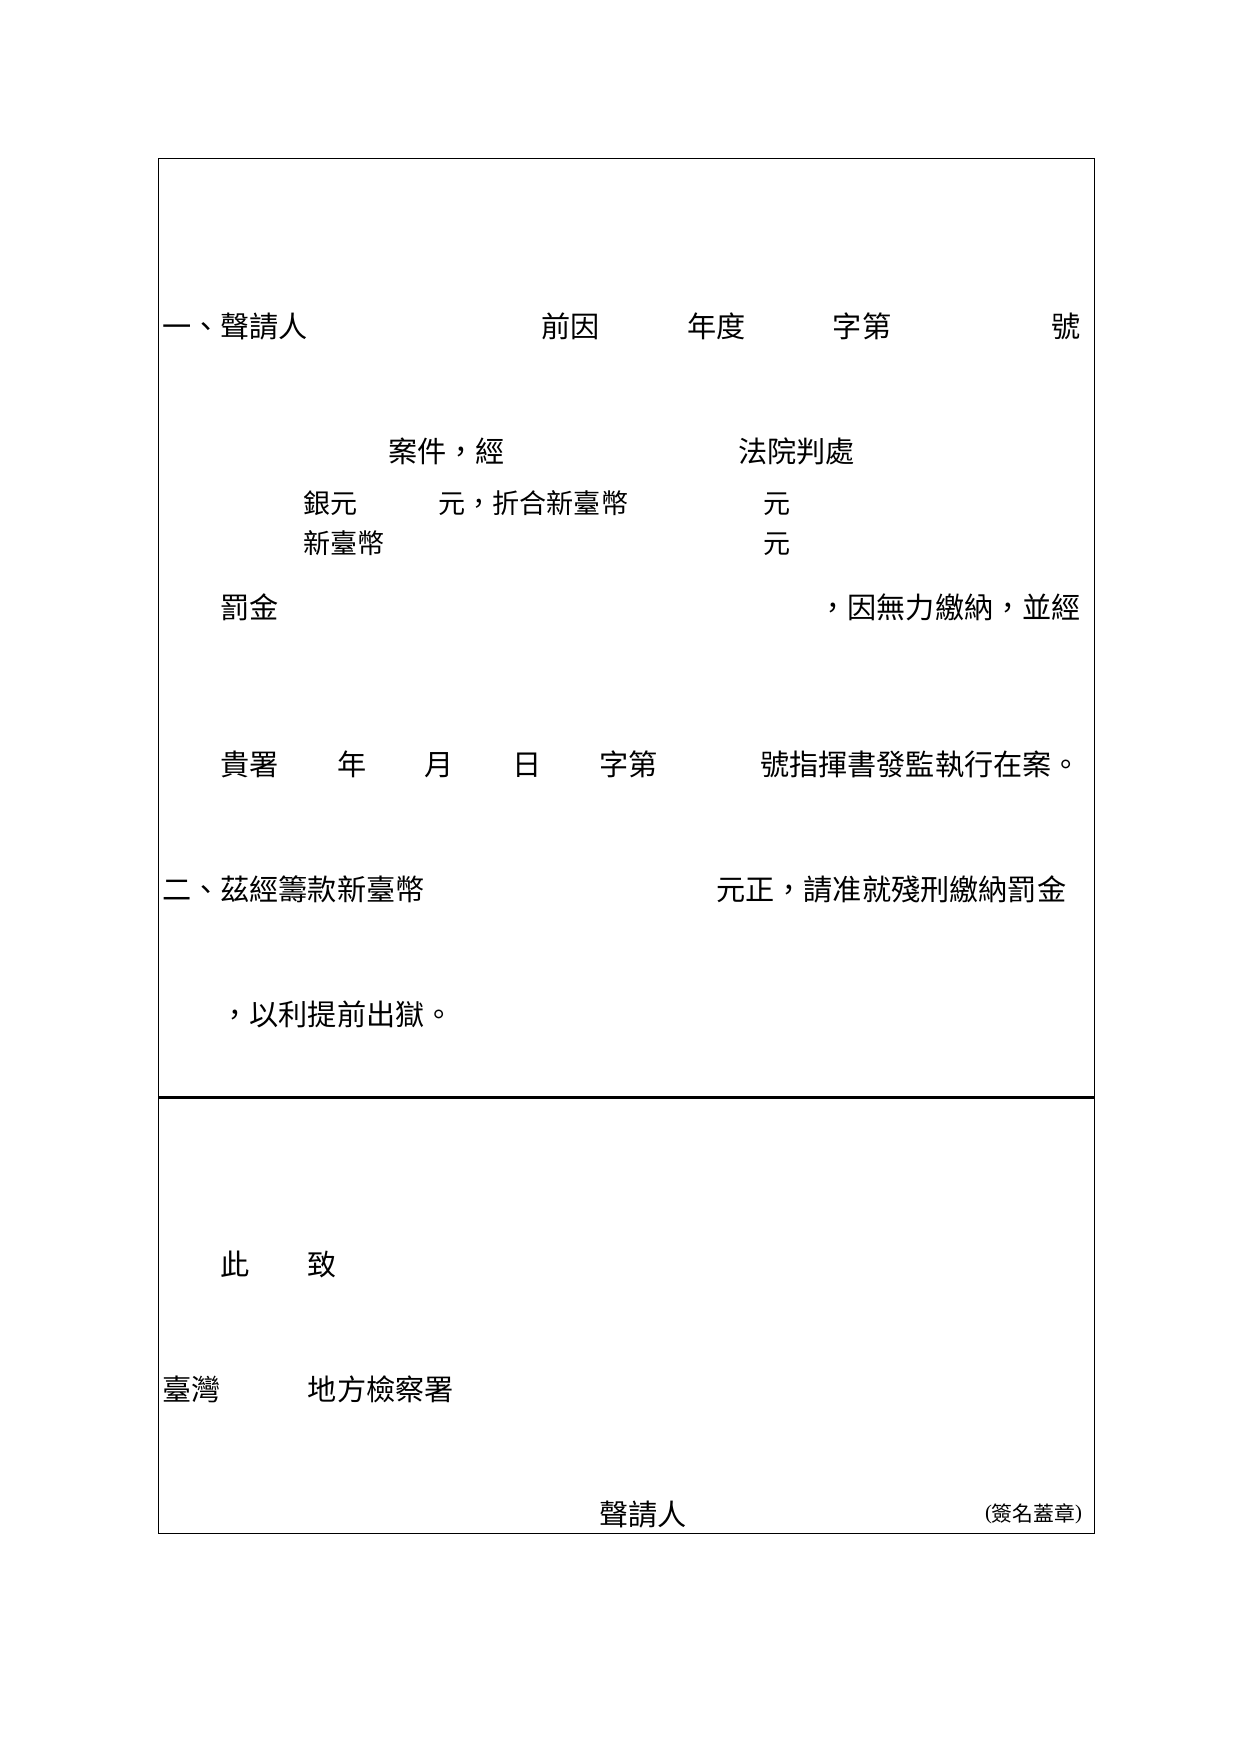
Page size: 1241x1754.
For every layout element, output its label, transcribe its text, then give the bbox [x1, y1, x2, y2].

table_cell 一、聲請人 前因 年度 字第 號 案件，經 法院判處 罰金 ，因無力繳納，並經 貴署 年 月 日 字第 號指揮書發監執行在案。 二、茲經籌款新臺幣 元正，請准就殘刑繳納罰金 ，以利提前出獄。 [159, 159, 1094, 1033]
table_cell 此 致 臺灣 地方檢察署 聲請人 (簽名蓋章) [159, 1099, 1094, 1533]
table_cell [159, 1033, 1094, 1096]
